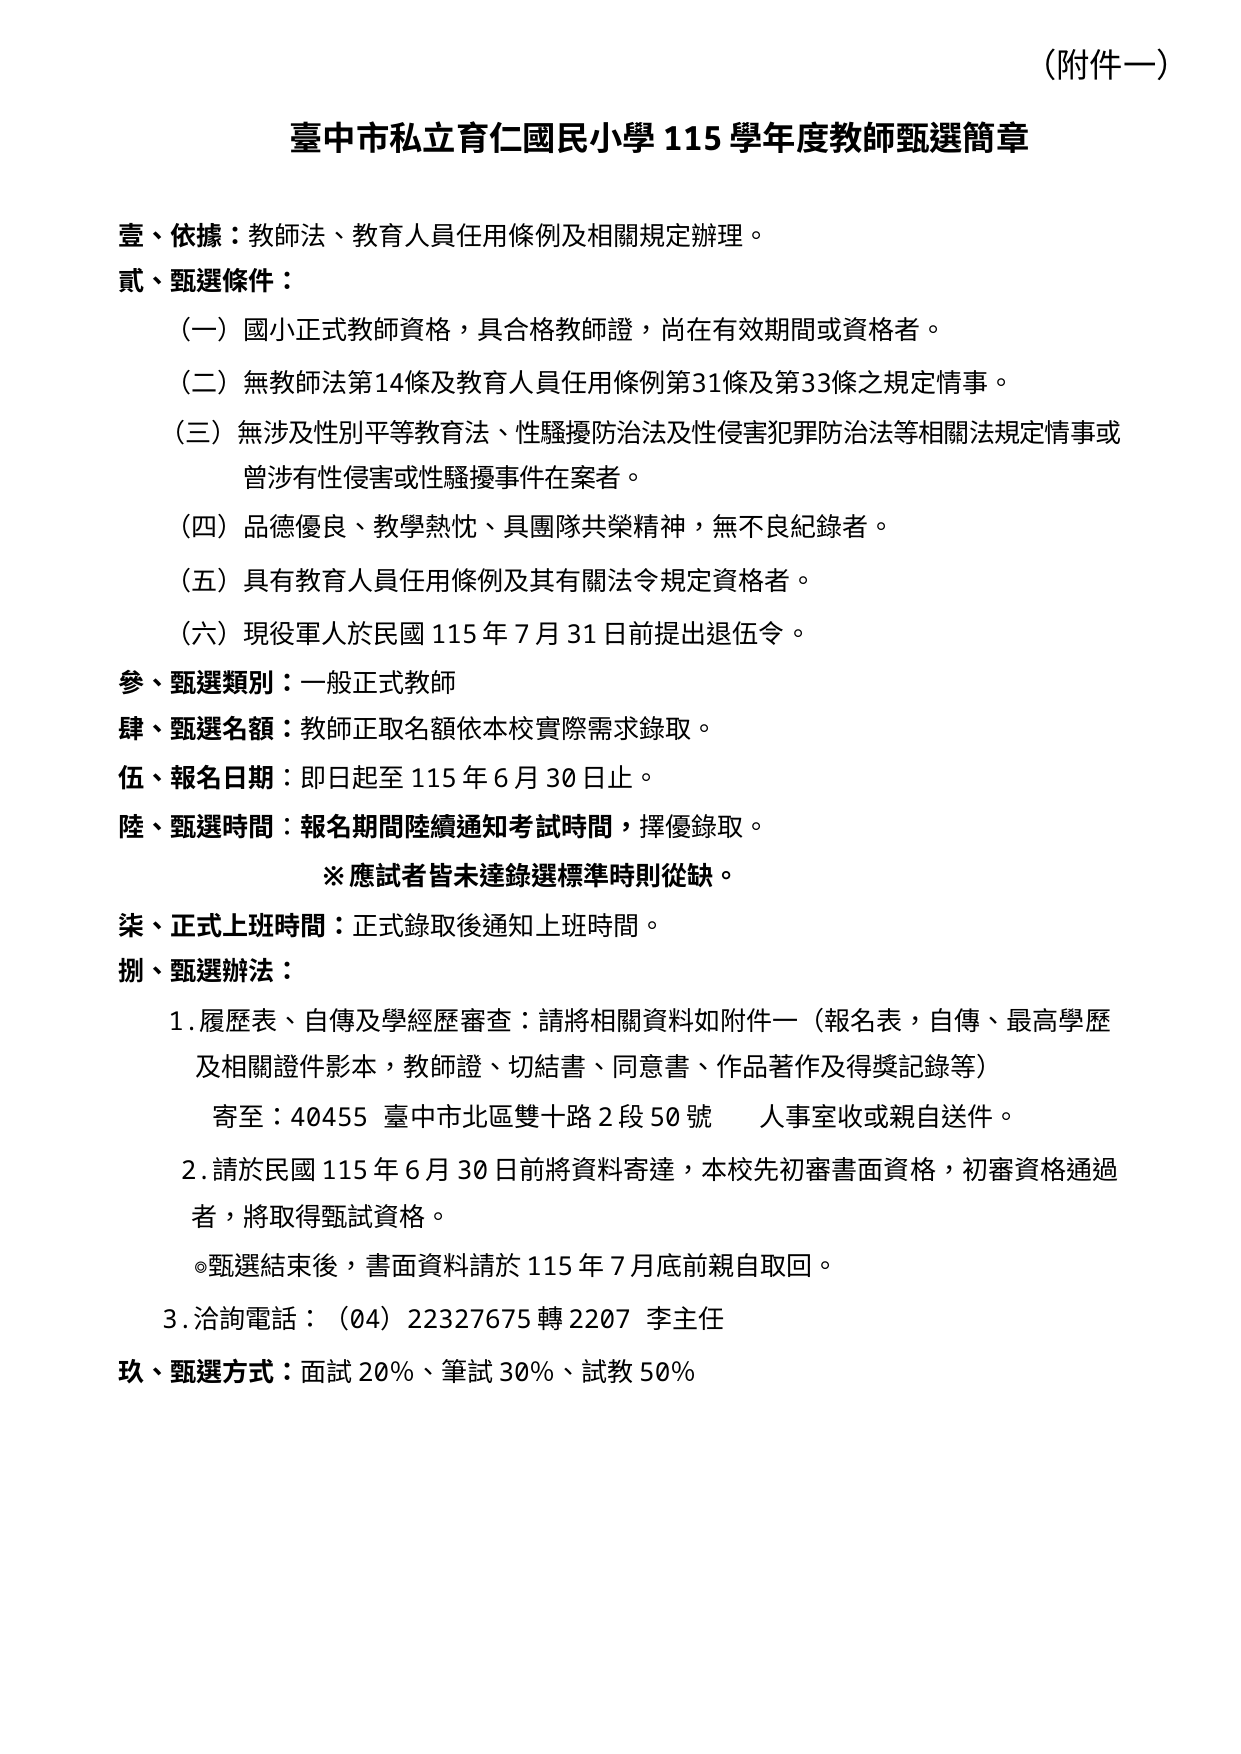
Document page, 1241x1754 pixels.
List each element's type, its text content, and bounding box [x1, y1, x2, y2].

text 柒、正式上班時間：正式錄取後通知上班時間。 [118, 911, 1122, 942]
text 3.洽詢電話：（04）22327675轉2207 李主任 [118, 1301, 1122, 1336]
text （附件一） [1023, 46, 1238, 85]
text 參、甄選類別：一般正式教師 [118, 668, 1122, 699]
text 玖、甄選方式：面試20％、筆試30％、試教50％ [118, 1354, 1122, 1389]
text 貳、甄選條件： [118, 266, 1122, 296]
text ◎甄選結束後，書面資料請於115年7月底前親自取回。 [193, 1247, 1122, 1283]
text （五）具有教育人員任用條例及其有關法令規定資格者。 [118, 562, 1122, 598]
text （一）國小正式教師資格，具合格教師證，尚在有效期間或資格者。 [118, 312, 1122, 347]
text 陸、甄選時間：報名期間陸續通知考試時間，擇優錄取。 [118, 813, 1122, 843]
text 肆、甄選名額：教師正取名額依本校實際需求錄取。 [118, 714, 1122, 744]
text （三）無涉及性別平等教育法、性騷擾防治法及性侵害犯罪防治法等相關法規定情事或曾涉有性侵害或性騷擾事件在案者。 [159, 418, 1122, 494]
text 伍、報名日期：即日起至115年6月30日止。 [118, 759, 1122, 795]
text （四）品德優良、教學熱忱、具團隊共榮精神，無不良紀錄者。 [118, 509, 1122, 544]
text ※應試者皆未達錄選標準時則從缺。 [193, 858, 1122, 893]
text 1.履歷表、自傳及學經歷審查：請將相關資料如附件一（報名表，自傳、最高學歷及相關證件影本，教師證、切結書、同意書、作品著作及得獎記錄等） [168, 1002, 1122, 1083]
text 臺中市私立育仁國民小學115學年度教師甄選簡章 [118, 96, 1122, 158]
text 寄至：40455 臺中市北區雙十路2段50號 人事室收或親自送件。 [118, 1098, 1122, 1134]
text 壹、依據：教師法、教育人員任用條例及相關規定辦理。 [118, 221, 1122, 251]
text 2.請於民國115年6月30日前將資料寄達，本校先初審書面資格，初審資格通過者，將取得甄試資格。 [118, 1151, 1122, 1232]
text 捌、甄選辦法： [118, 957, 1122, 987]
text （六）現役軍人於民國115年7月31日前提出退伍令。 [118, 615, 1122, 651]
text （二）無教師法第14條及教育人員任用條例第31條及第33條之規定情事。 [118, 365, 1122, 400]
